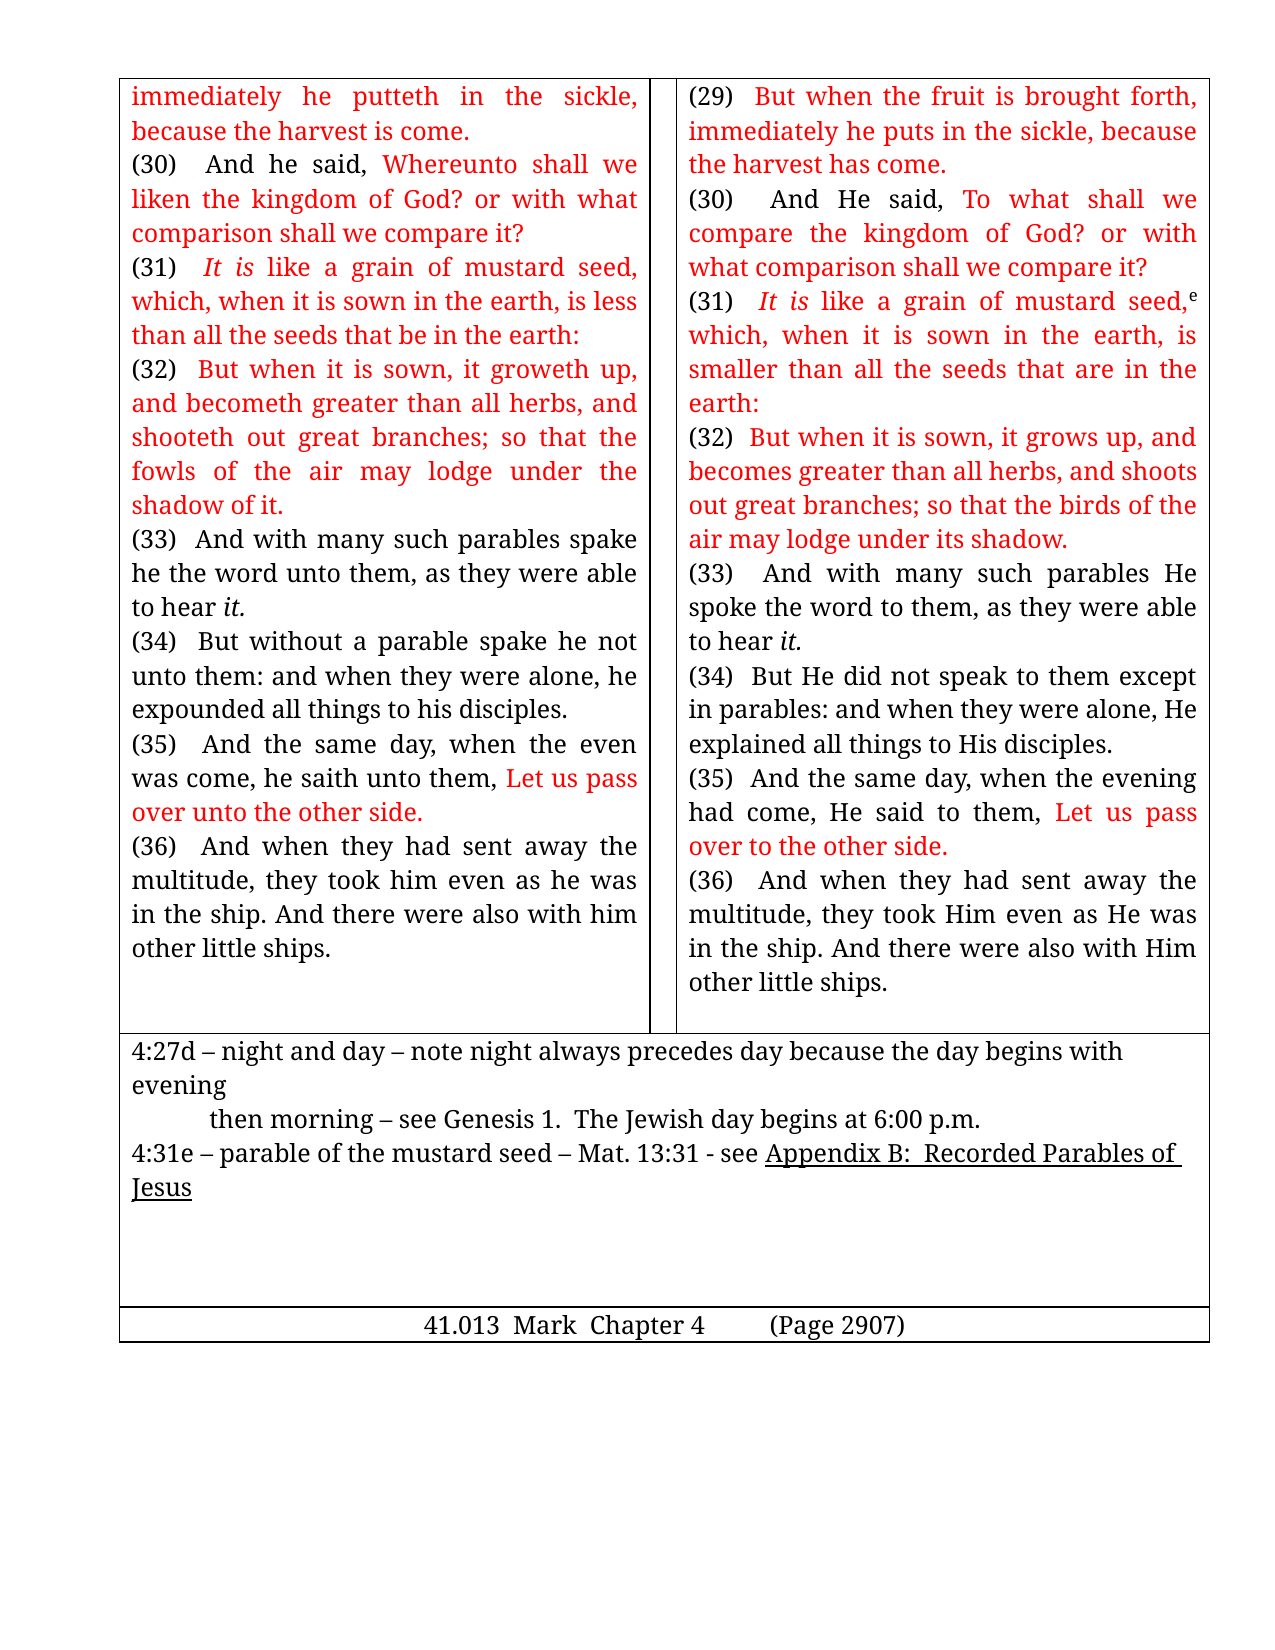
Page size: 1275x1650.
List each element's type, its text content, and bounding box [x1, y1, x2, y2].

table_cell (29) But when the fruit is brought forth, immediately he puts in the sickle, because the harvest has come. (30) And He said, To what shall we compare the kingdom of God? or with what comparison shall we compare it? (31) It is like a grain of mustard seed,e which, when it is sown in the earth, is smaller than all the seeds that are in the earth: (32) But when it is sown, it grows up, and becomes greater than all herbs, and shoots out great branches; so that the birds of the air may lodge under its shadow. (33) And with many such parables He spoke the word to them, as they were able to hear it. (34) But He did not speak to them except in parables: and when they were alone, He explained all things to His disciples. (35) And the same day, when the evening had come, He said to them, Let us pass over to the other side. (36) And when they had sent away the multitude, they took Him even as He was in the ship. And there were also with Him other little ships. [677, 79, 1209, 1033]
table_cell [651, 79, 676, 1033]
table_cell 41.013 Mark Chapter 4 (Page 2907) [120, 1308, 1209, 1341]
table_cell immediately he putteth in the sickle, because the harvest is come. (30) And he said, Whereunto shall we liken the kingdom of God? or with what comparison shall we compare it? (31) It is like a grain of mustard seed, which, when it is sown in the earth, is less than all the seeds that be in the earth: (32) But when it is sown, it groweth up, and becometh greater than all herbs, and shooteth out great branches; so that the fowls of the air may lodge under the shadow of it. (33) And with many such parables spake he the word unto them, as they were able to hear it. (34) But without a parable spake he not unto them: and when they were alone, he expounded all things to his disciples. (35) And the same day, when the even was come, he saith unto them, Let us pass over unto the other side. (36) And when they had sent away the multitude, they took him even as he was in the ship. And there were also with him other little ships. [120, 79, 649, 1033]
table_cell 4:27d – night and day – note night always precedes day because the day begins with evening then morning – see Genesis 1. The Jewish day begins at 6:00 p.m. 4:31e – parable of the mustard seed – Mat. 13:31 - see Appendix B: Recorded Parables of Jesus [120, 1034, 1209, 1306]
